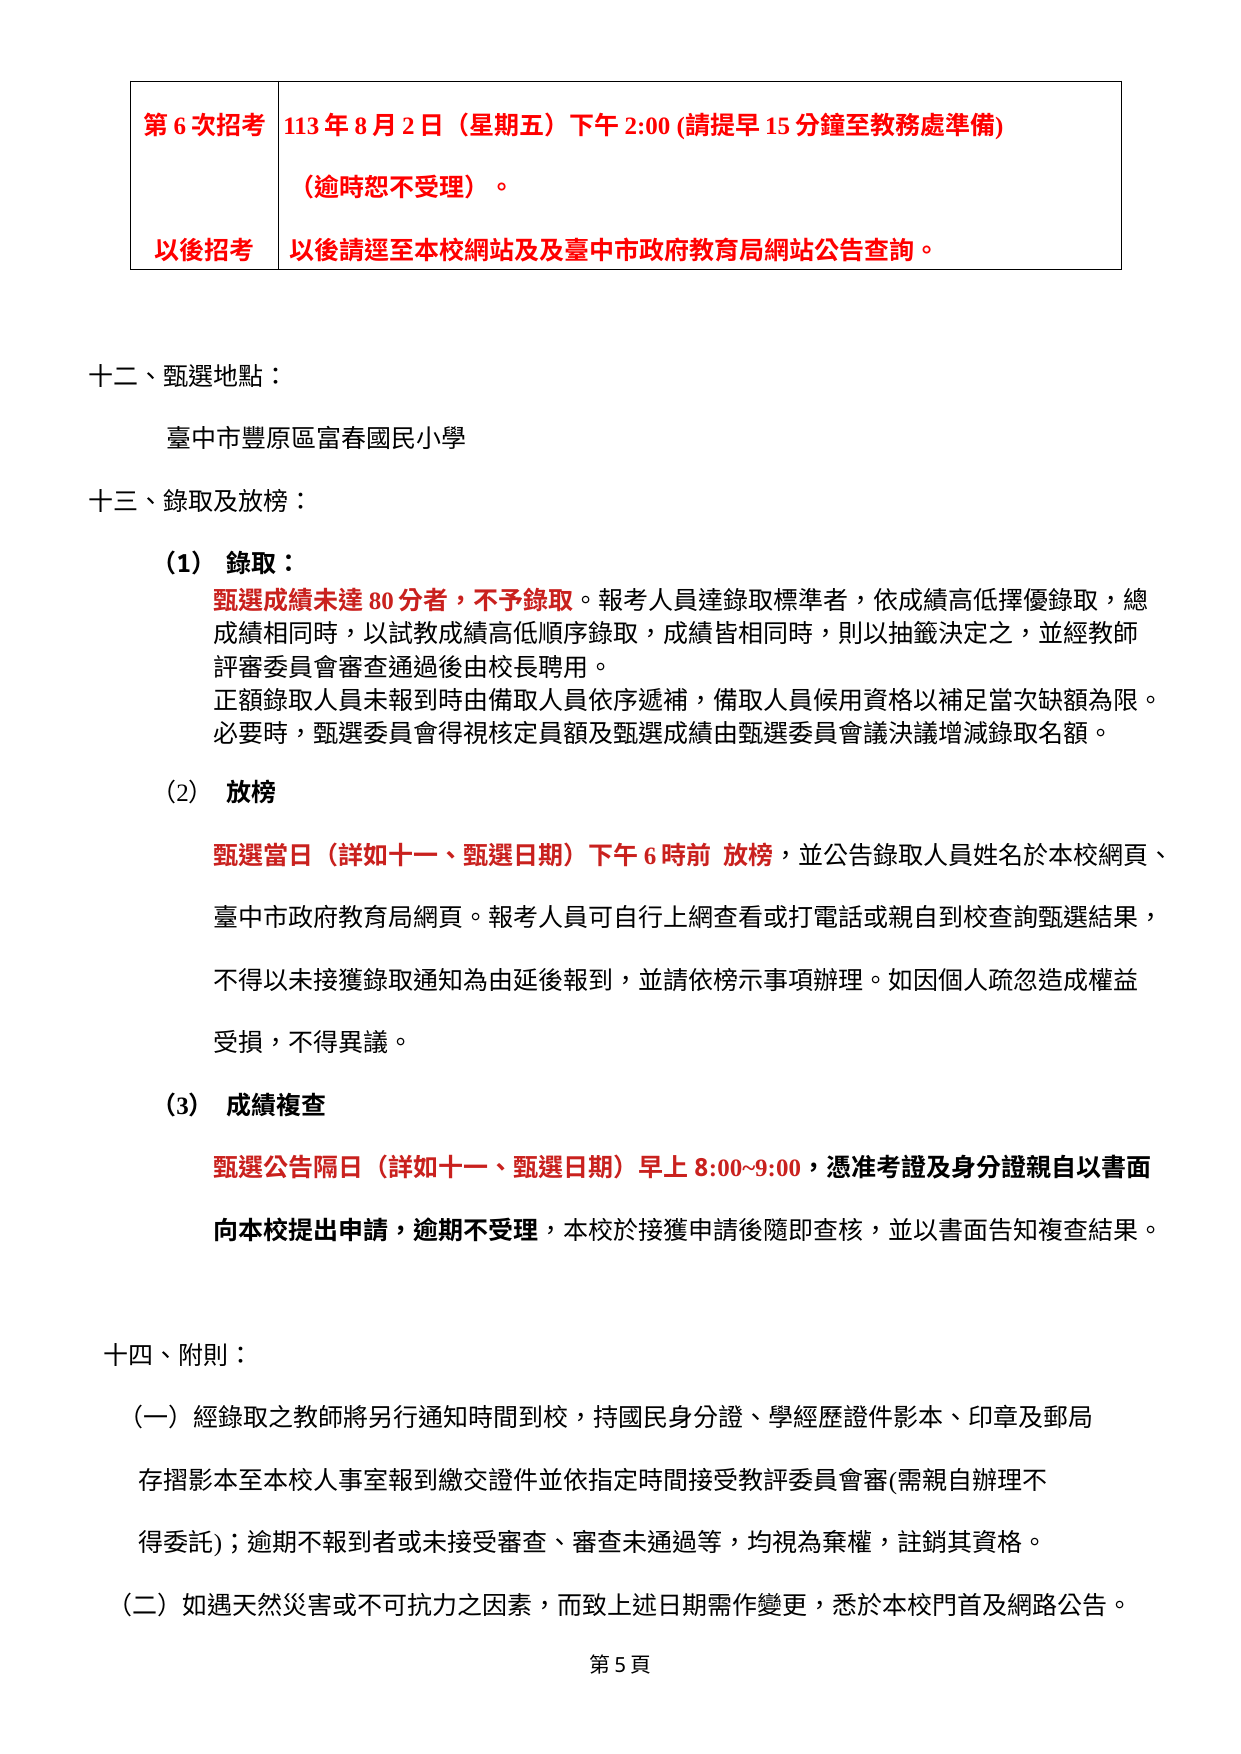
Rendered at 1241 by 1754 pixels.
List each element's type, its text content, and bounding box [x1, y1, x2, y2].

text 十四、附則： [89, 1312, 1152, 1374]
list 放榜 [151, 749, 1152, 812]
list 成績複查 [151, 1062, 1152, 1124]
text （一）經錄取之教師將另行通知時間到校，持國民身分證、學經歷證件影本、印章及郵局 [89, 1374, 1152, 1437]
text 甄選當日（詳如十一、甄選日期）下午6時前 放榜，並公告錄取人員姓名於本校網頁、臺中市政府教育局網頁。報考人員可自行上網查看或打電話或親自到校查詢甄選結果，不得以未接獲錄取通知為由延後報到，並請依榜示事項辦理。如因個人疏忽造成權益受損，不得異議。 [214, 812, 1152, 1062]
list 錄取： [151, 520, 1152, 583]
text 十二、甄選地點： [89, 333, 1152, 395]
text （二）如遇天然災害或不可抗力之因素，而致上述日期需作變更，悉於本校門首及網路公告。 [89, 1562, 1152, 1624]
text 臺中市豐原區富春國民小學 [151, 395, 1152, 458]
text 甄選成績未達80分者，不予錄取。報考人員達錄取標準者，依成績高低擇優錄取，總成績相同時，以試教成績高低順序錄取，成績皆相同時，則以抽籤決定之，並經教師評審委員會審查通過後由校長聘用。 [214, 583, 1152, 683]
text 存摺影本至本校人事室報到繳交證件並依指定時間接受教評委員會審(需親自辦理不 [89, 1437, 1152, 1499]
text 得委託)；逾期不報到者或未接受審查、審查未通過等，均視為棄權，註銷其資格。 [89, 1499, 1152, 1562]
text 十三、錄取及放榜： [89, 458, 1152, 520]
table_cell 113年8月2日（星期五）下午2:00 (請提早15分鐘至教務處準備) （逾時恕不受理）。 以後請逕至本校網站及及臺中市政府教育局網站公告查詢。 [279, 82, 1121, 269]
table_cell 第6次招考 以後招考 [131, 82, 278, 269]
text 正額錄取人員未報到時由備取人員依序遞補，備取人員候用資格以補足當次缺額為限。必要時，甄選委員會得視核定員額及甄選成績由甄選委員會議決議增減錄取名額。 [214, 683, 1152, 749]
text 甄選公告隔日（詳如十一、甄選日期）早上8:00~9:00，憑准考證及身分證親自以書面向本校提出申請，逾期不受理，本校於接獲申請後隨即查核，並以書面告知複查結果。 [214, 1124, 1152, 1249]
